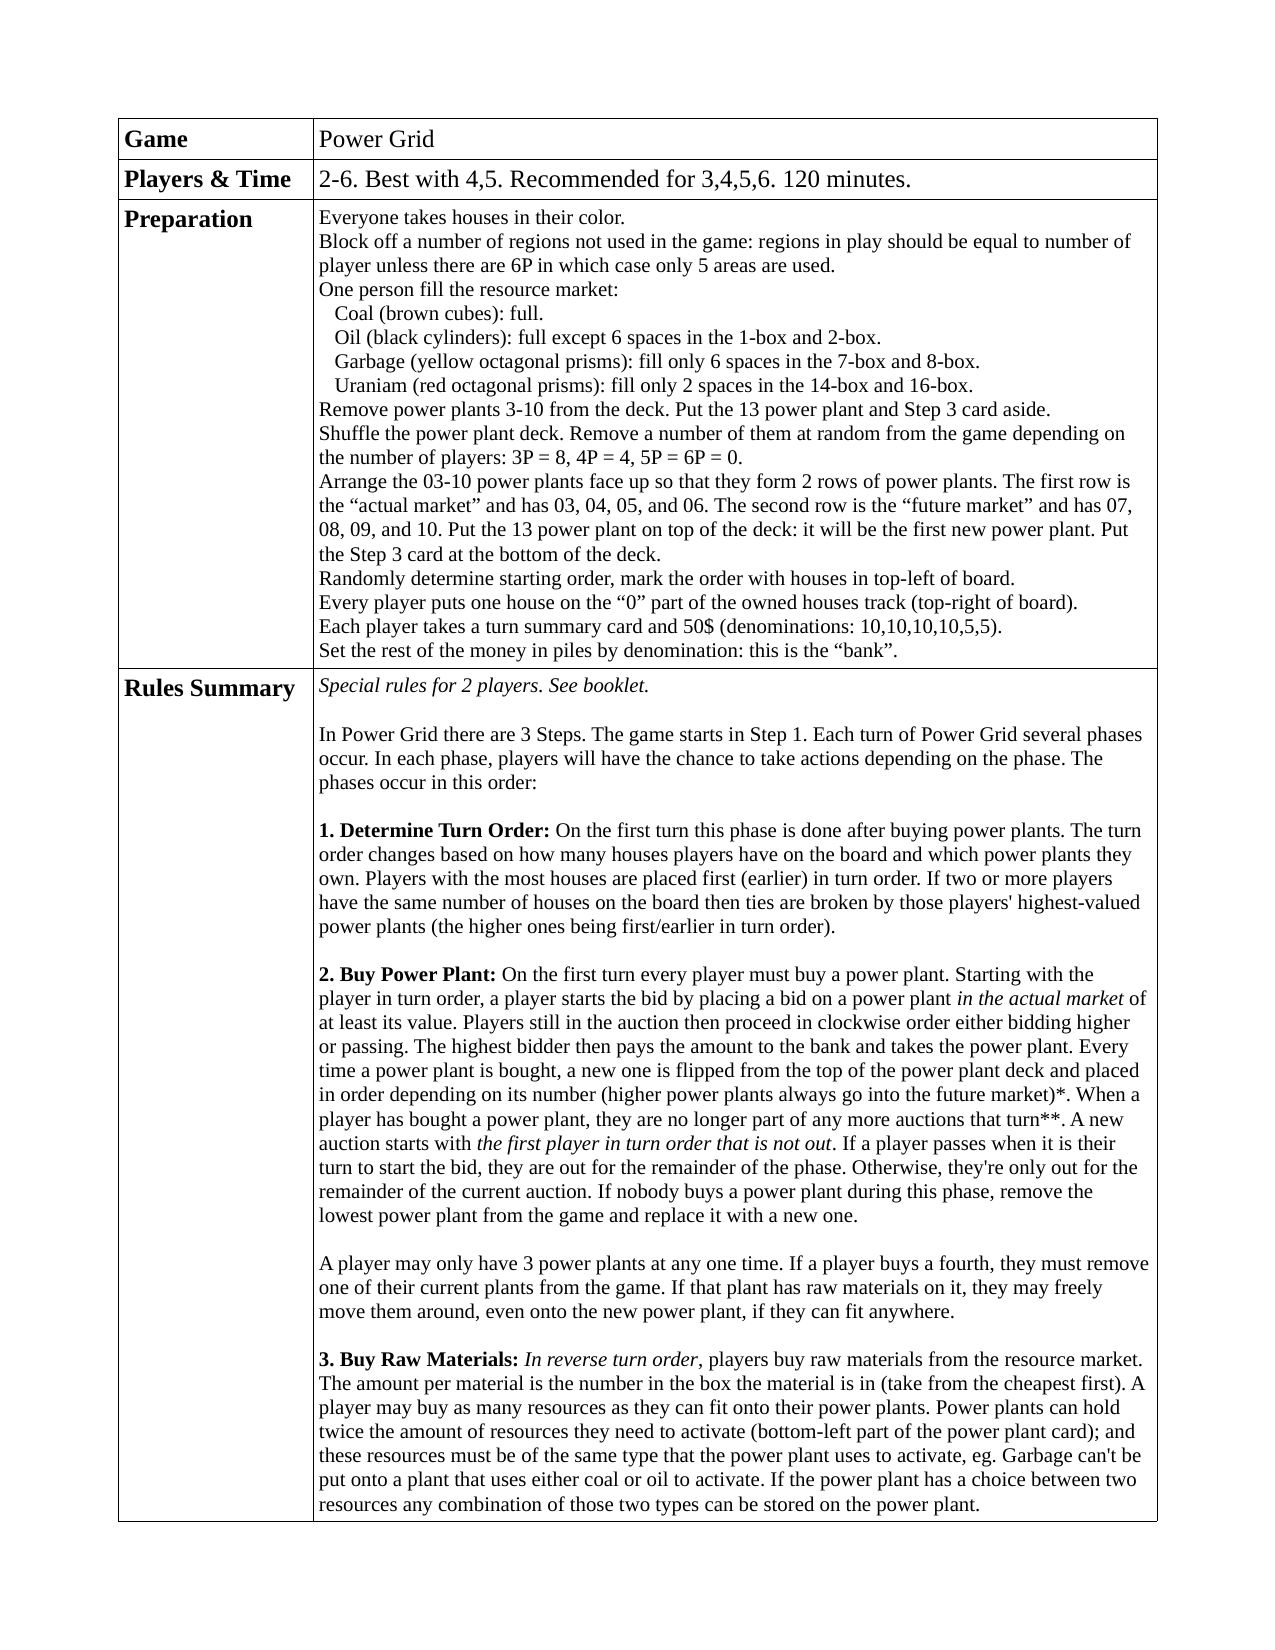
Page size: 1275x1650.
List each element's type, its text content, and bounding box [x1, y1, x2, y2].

table_cell Players & Time [119, 160, 313, 199]
table_header Game [119, 119, 313, 158]
table_cell 2-6. Best with 4,5. Recommended for 3,4,5,6. 120 minutes. [314, 160, 1157, 199]
table_cell Everyone takes houses in their color. Block off a number of regions not used in the game: regions in play should be equal to number of player unless there are 6P in which case only 5 areas are used. One person fill the resource market: Coal (brown cubes): full. Oil (black cylinders): full except 6 spaces in the 1-box and 2-box. Garbage (yellow octagonal prisms): fill only 6 spaces in the 7-box and 8-box. Uraniam (red octagonal prisms): fill only 2 spaces in the 14-box and 16-box. Remove power plants 3-10 from the deck. Put the 13 power plant and Step 3 card aside. Shuffle the power plant deck. Remove a number of them at random from the game depending on the number of players: 3P = 8, 4P = 4, 5P = 6P = 0. Arrange the 03-10 power plants face up so that they form 2 rows of power plants. The first row is the “actual market” and has 03, 04, 05, and 06. The second row is the “future market” and has 07, 08, 09, and 10. Put the 13 power plant on top of the deck: it will be the first new power plant. Put the Step 3 card at the bottom of the deck. Randomly determine starting order, mark the order with houses in top-left of board. Every player puts one house on the “0” part of the owned houses track (top-right of board). Each player takes a turn summary card and 50$ (denominations: 10,10,10,10,5,5). Set the rest of the money in piles by denomination: this is the “bank”. [314, 200, 1157, 667]
table_cell Preparation [119, 200, 313, 667]
table_cell Rules Summary [119, 669, 313, 1521]
table_header Power Grid [314, 119, 1157, 158]
table_cell Special rules for 2 players. See booklet. In Power Grid there are 3 Steps. The game starts in Step 1. Each turn of Power Grid several phases occur. In each phase, players will have the chance to take actions depending on the phase. The phases occur in this order: 1. Determine Turn Order: On the first turn this phase is done after buying power plants. The turn order changes based on how many houses players have on the board and which power plants they own. Players with the most houses are placed first (earlier) in turn order. If two or more players have the same number of houses on the board then ties are broken by those players' highest-valued power plants (the higher ones being first/earlier in turn order). 2. Buy Power Plant: On the first turn every player must buy a power plant. Starting with the player in turn order, a player starts the bid by placing a bid on a power plant in the actual market of at least its value. Players still in the auction then proceed in clockwise order either bidding higher or passing. The highest bidder then pays the amount to the bank and takes the power plant. Every time a power plant is bought, a new one is flipped from the top of the power plant deck and placed in order depending on its number (higher power plants always go into the future market)*. When a player has bought a power plant, they are no longer part of any more auctions that turn**. A new auction starts with the first player in turn order that is not out. If a player passes when it is their turn to start the bid, they are out for the remainder of the phase. Otherwise, they're only out for the remainder of the current auction. If nobody buys a power plant during this phase, remove the lowest power plant from the game and replace it with a new one. A player may only have 3 power plants at any one time. If a player buys a fourth, they must remove one of their current plants from the game. If that plant has raw materials on it, they may freely move them around, even onto the new power plant, if they can fit anywhere. 3. Buy Raw Materials: In reverse turn order, players buy raw materials from the resource market. The amount per material is the number in the box the material is in (take from the cheapest first). A player may buy as many resources as they can fit onto their power plants. Power plants can hold twice the amount of resources they need to activate (bottom-left part of the power plant card); and these resources must be of the same type that the power plant uses to activate, eg. Garbage can't be put onto a plant that uses either coal or oil to activate. If the power plant has a choice between two resources any combination of those two types can be stored on the power plant. [314, 669, 1157, 1521]
